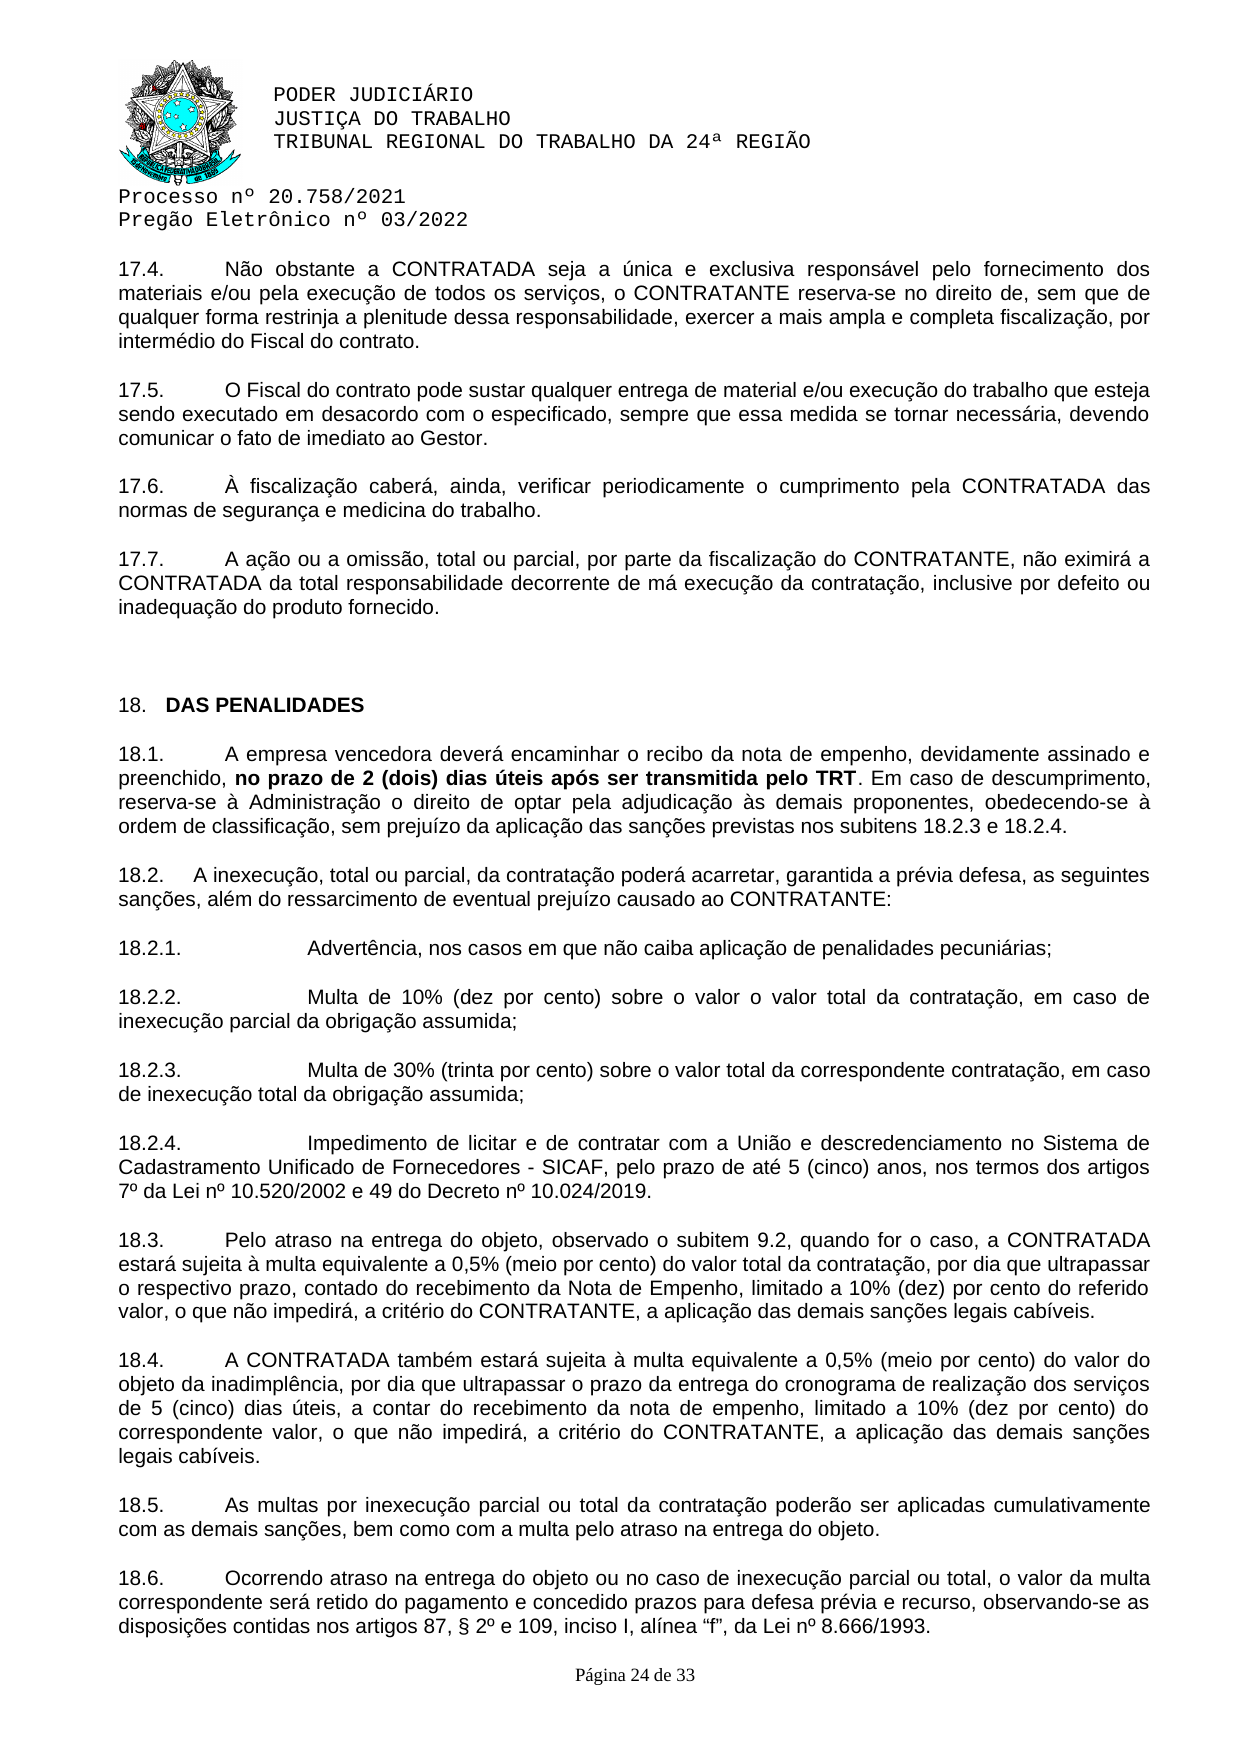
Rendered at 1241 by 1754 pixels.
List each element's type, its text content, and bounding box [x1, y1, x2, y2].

subtitle Pelo atraso na entrega do objeto, observado o subitem 9.2, quando for o caso, a CONTRATADA estará sujeita à multa equivalente a 0,5% (meio por cento) do valor total da contratação, por dia que ultrapassar o respectivo prazo, contado do recebimento da Nota de Empenho, limitado a 10% (dez) por cento do referido valor, o que não impedirá, a critério do CONTRATANTE, a aplicação das demais sanções legais cabíveis. [118, 1227, 1152, 1323]
subtitle Ocorrendo atraso na entrega do objeto ou no caso de inexecução parcial ou total, o valor da multa correspondente será retido do pagamento e concedido prazos para defesa prévia e recurso, observando-se as disposições contidas nos artigos 87, § 2º e 109, inciso I, alínea “f”, da Lei nº 8.666/1993. [118, 1566, 1152, 1638]
subtitle DAS PENALIDADES [118, 693, 1152, 717]
subtitle As multas por inexecução parcial ou total da contratação poderão ser aplicadas cumulativamente com as demais sanções, bem como com a multa pelo atraso na entrega do objeto. [118, 1493, 1152, 1541]
subtitle A empresa vencedora deverá encaminhar o recibo da nota de empenho, devidamente assinado e preenchido, no prazo de 2 (dois) dias úteis após ser transmitida pelo TRT. Em caso de descumprimento, reserva-se à Administração o direito de optar pela adjudicação às demais proponentes, obedecendo-se à ordem de classificação, sem prejuízo da aplicação das sanções previstas nos subitens 18.2.3 e 18.2.4. [118, 742, 1152, 838]
subtitle Advertência, nos casos em que não caiba aplicação de penalidades pecuniárias; [118, 936, 1152, 960]
picture [118, 59, 243, 186]
subtitle A inexecução, total ou parcial, da contratação poderá acarretar, garantida a prévia defesa, as seguintes sanções, além do ressarcimento de eventual prejuízo causado ao CONTRATANTE: [118, 863, 1152, 911]
subtitle À fiscalização caberá, ainda, verificar periodicamente o cumprimento pela CONTRATADA das normas de segurança e medicina do trabalho. [118, 474, 1152, 522]
subtitle Impedimento de licitar e de contratar com a União e descredenciamento no Sistema de Cadastramento Unificado de Fornecedores - SICAF, pelo prazo de até 5 (cinco) anos, nos termos dos artigos 7º da Lei nº 10.520/2002 e 49 do Decreto nº 10.024/2019. [118, 1131, 1152, 1202]
subtitle Multa de 30% (trinta por cento) sobre o valor total da correspondente contratação, em caso de inexecução total da obrigação assumida; [118, 1058, 1152, 1106]
subtitle Não obstante a CONTRATADA seja a única e exclusiva responsável pelo fornecimento dos materiais e/ou pela execução de todos os serviços, o CONTRATANTE reserva-se no direito de, sem que de qualquer forma restrinja a plenitude dessa responsabilidade, exercer a mais ampla e completa fiscalização, por intermédio do Fiscal do contrato. [118, 257, 1152, 352]
subtitle A ação ou a omissão, total ou parcial, por parte da fiscalização do CONTRATANTE, não eximirá a CONTRATADA da total responsabilidade decorrente de má execução da contratação, inclusive por defeito ou inadequação do produto fornecido. [118, 547, 1152, 619]
subtitle Multa de 10% (dez por cento) sobre o valor o valor total da contratação, em caso de inexecução parcial da obrigação assumida; [118, 985, 1152, 1033]
subtitle O Fiscal do contrato pode sustar qualquer entrega de material e/ou execução do trabalho que esteja sendo executado em desacordo com o especificado, sempre que essa medida se tornar necessária, devendo comunicar o fato de imediato ao Gestor. [118, 377, 1152, 449]
subtitle A CONTRATADA também estará sujeita à multa equivalente a 0,5% (meio por cento) do valor do objeto da inadimplência, por dia que ultrapassar o prazo da entrega do cronograma de realização dos serviços de 5 (cinco) dias úteis, a contar do recebimento da nota de empenho, limitado a 10% (dez por cento) do correspondente valor, o que não impedirá, a critério do CONTRATANTE, a aplicação das demais sanções legais cabíveis. [118, 1348, 1152, 1468]
